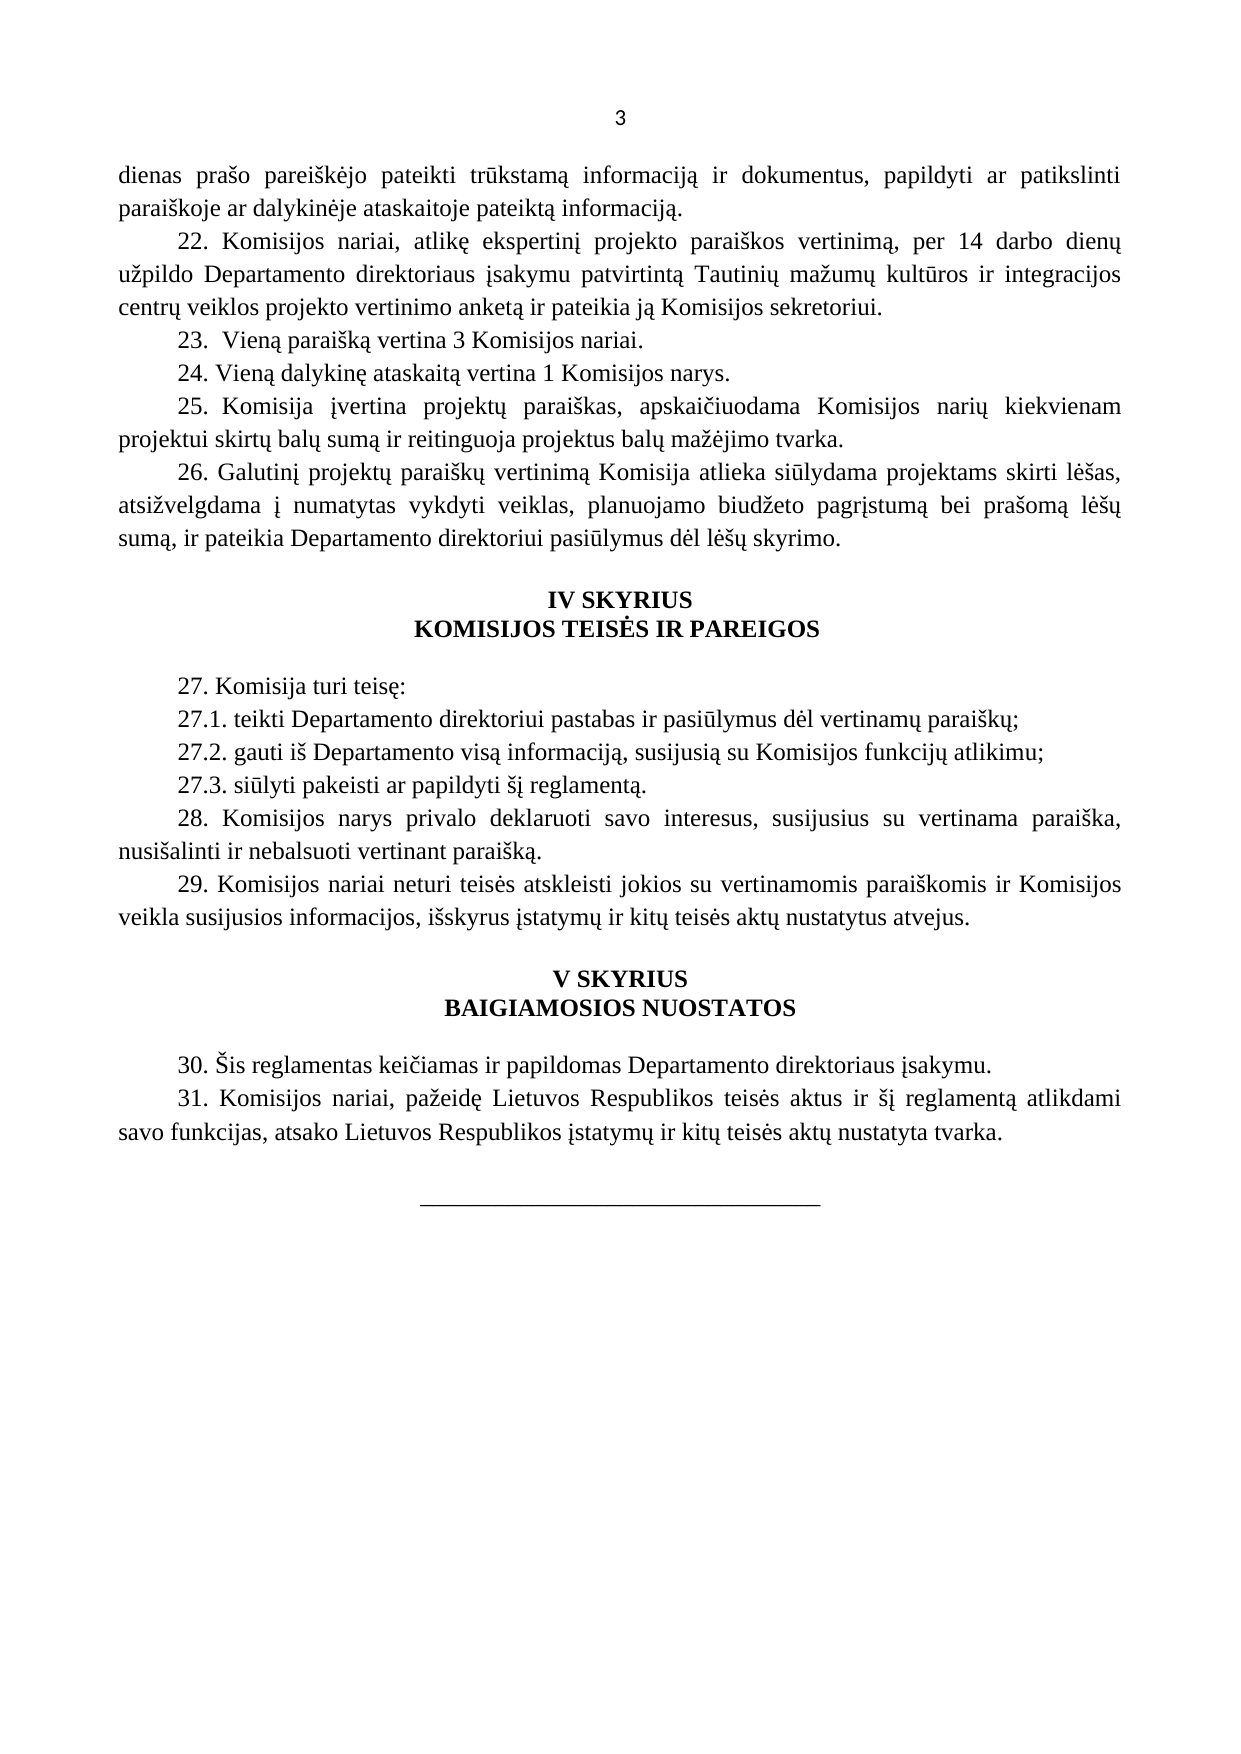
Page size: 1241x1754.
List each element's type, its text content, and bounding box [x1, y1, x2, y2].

text 27.2. gauti iš Departamento visą informaciją, susijusią su Komisijos funkcijų atlikimu; [118, 737, 1122, 766]
text 22. Komisijos nariai, atlikę ekspertinį projekto paraiškos vertinimą, per 14 darbo dienų užpildo Departamento direktoriaus įsakymu patvirtintą Tautinių mažumų kultūros ir integracijos centrų veiklos projekto vertinimo anketą ir pateikia ją Komisijos sekretoriui. [118, 226, 1122, 321]
text dienas prašo pareiškėjo pateikti trūkstamą informaciją ir dokumentus, papildyti ar patikslinti paraiškoje ar dalykinėje ataskaitoje pateiktą informaciją. [118, 160, 1122, 222]
text 23. Vieną paraišką vertina 3 Komisijos nariai. [118, 325, 1122, 354]
text 27.3. siūlyti pakeisti ar papildyti šį reglamentą. [118, 770, 1122, 799]
text V SKYRIUS [118, 964, 1122, 993]
text 27. Komisija turi teisę: [118, 671, 1122, 700]
text ________________________________ [118, 1180, 1122, 1209]
subtitle IV SKYRIUS [118, 585, 1122, 614]
text 27.1. teikti Departamento direktoriui pastabas ir pasiūlymus dėl vertinamų paraiškų; [118, 704, 1122, 733]
text 30. Šis reglamentas keičiamas ir papildomas Departamento direktoriaus įsakymu. [118, 1051, 1122, 1079]
text 26. Galutinį projektų paraiškų vertinimą Komisija atlieka siūlydama projektams skirti lėšas, atsižvelgdama į numatytas vykdyti veiklas, planuojamo biudžeto pagrįstumą bei prašomą lėšų sumą, ir pateikia Departamento direktoriui pasiūlymus dėl lėšų skyrimo. [118, 457, 1122, 552]
text 29. Komisijos nariai neturi teisės atskleisti jokios su vertinamomis paraiškomis ir Komisijos veikla susijusios informacijos, išskyrus įstatymų ir kitų teisės aktų nustatytus atvejus. [118, 869, 1122, 931]
text 24. Vieną dalykinę ataskaitą vertina 1 Komisijos narys. [118, 358, 1122, 387]
text 25. Komisija įvertina projektų paraiškas, apskaičiuodama Komisijos narių kiekvienam projektui skirtų balų sumą ir reitinguoja projektus balų mažėjimo tvarka. [118, 391, 1122, 453]
text 28. Komisijos narys privalo deklaruoti savo interesus, susijusius su vertinama paraiška, nusišalinti ir nebalsuoti vertinant paraišką. [118, 803, 1122, 865]
text BAIGIAMOSIOS NUOSTATOS [118, 993, 1122, 1022]
subtitle Komisijos TEISĖS IR PAREIGOS [118, 614, 1122, 643]
text 31. Komisijos nariai, pažeidę Lietuvos Respublikos teisės aktus ir šį reglamentą atlikdami savo funkcijas, atsako Lietuvos Respublikos įstatymų ir kitų teisės aktų nustatyta tvarka. [118, 1083, 1122, 1145]
